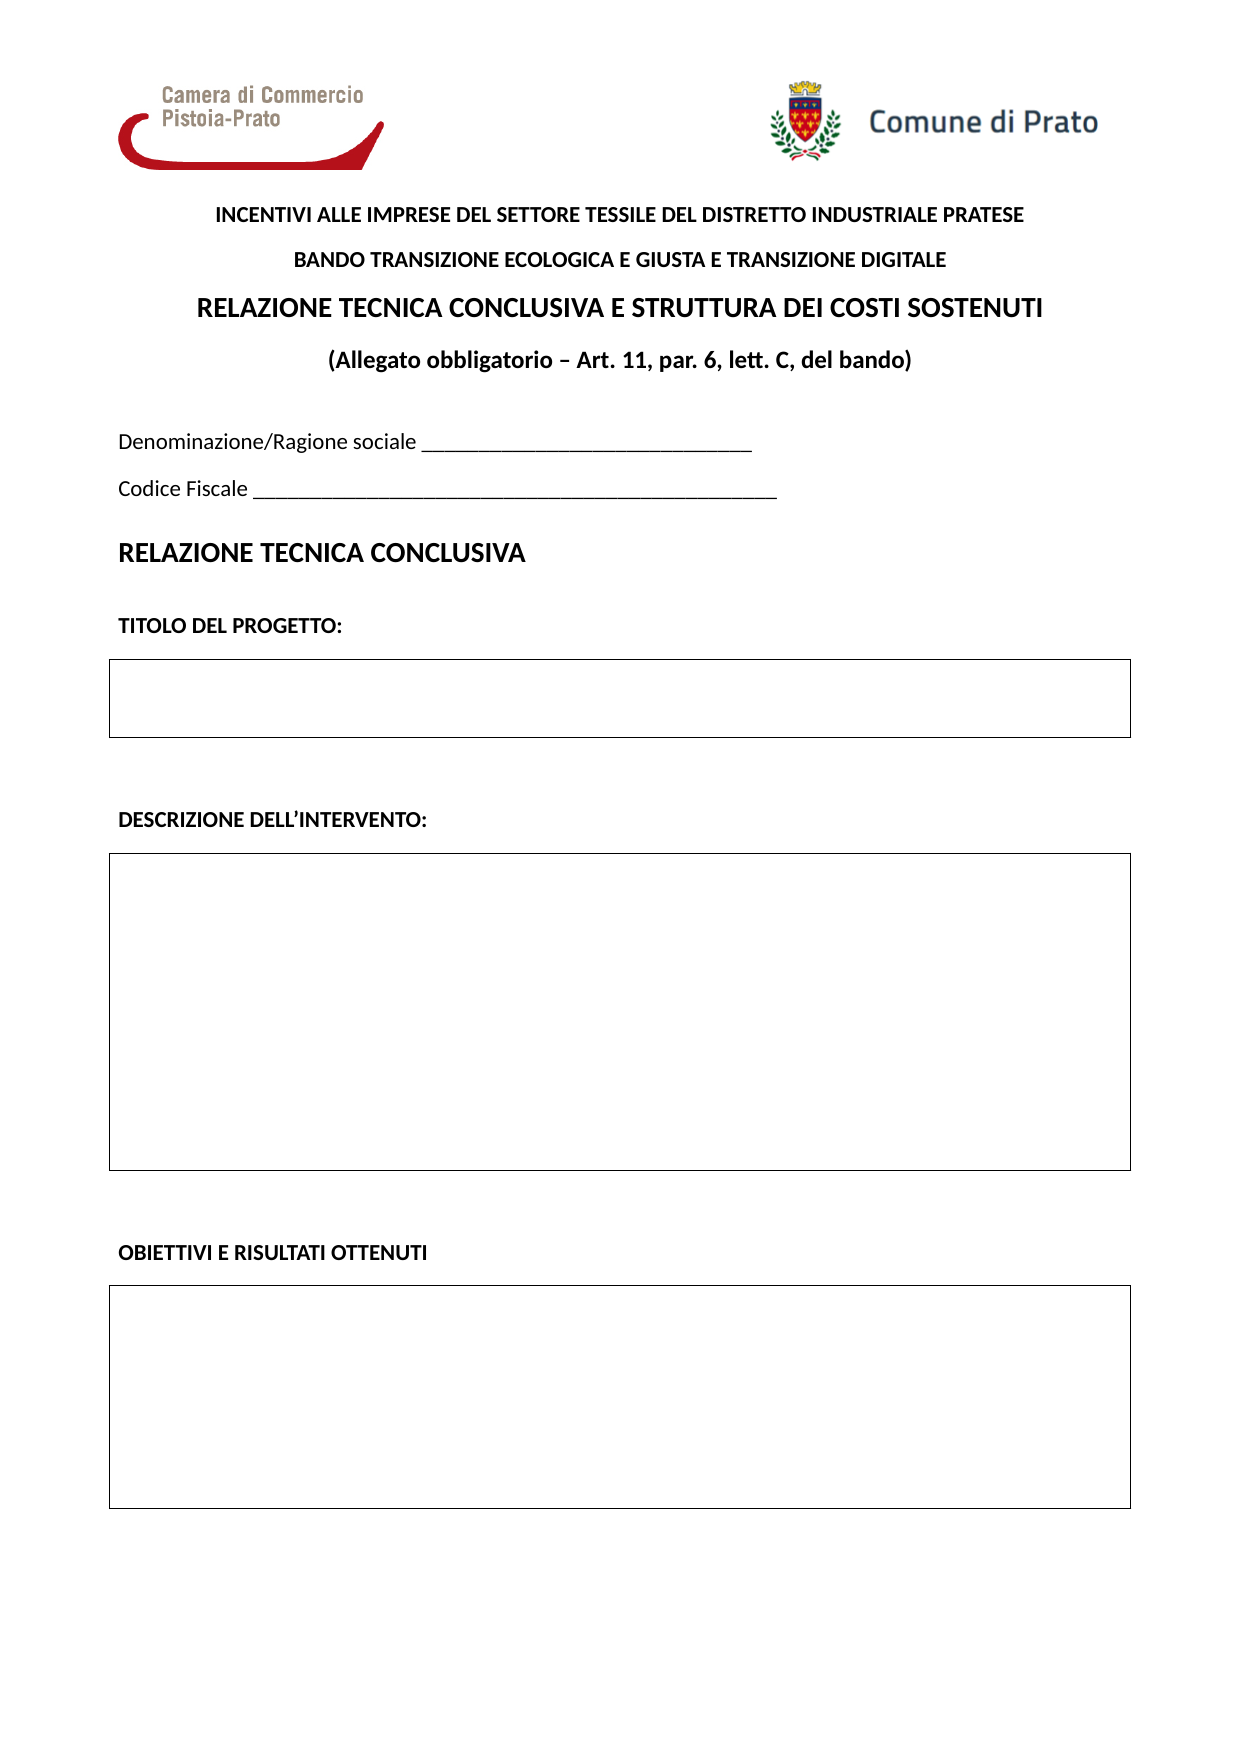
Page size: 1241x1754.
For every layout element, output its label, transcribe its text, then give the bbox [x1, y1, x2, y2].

picture [766, 73, 1105, 170]
text Denominazione/Ragione sociale _____________________________ [118, 427, 1122, 455]
picture [118, 80, 384, 170]
text OBIETTIVI E RISULTATI OTTENUTI [118, 1238, 1122, 1266]
text (Allegato obbligatorio – Art. 11, par. 6, lett. C, del bando) [118, 344, 1122, 375]
text TITOLO DEL PROGETTO: [118, 611, 1122, 639]
text Codice Fiscale ______________________________________________ [118, 474, 1122, 502]
text BANDO TRANSIZIONE ECOLOGICA E GIUSTA E TRANSIZIONE DIGITALE [118, 245, 1122, 273]
text RELAZIONE TECNICA CONCLUSIVA [118, 534, 1122, 570]
text INCENTIVI ALLE IMPRESE DEL SETTORE TESSILE DEL DISTRETTO INDUSTRIALE PRATESE [118, 200, 1122, 228]
text DESCRIZIONE DELL’INTERVENTO: [118, 805, 1122, 833]
text RELAZIONE TECNICA CONCLUSIVA E STRUTTURA DEI COSTI SOSTENUTI [118, 289, 1122, 325]
